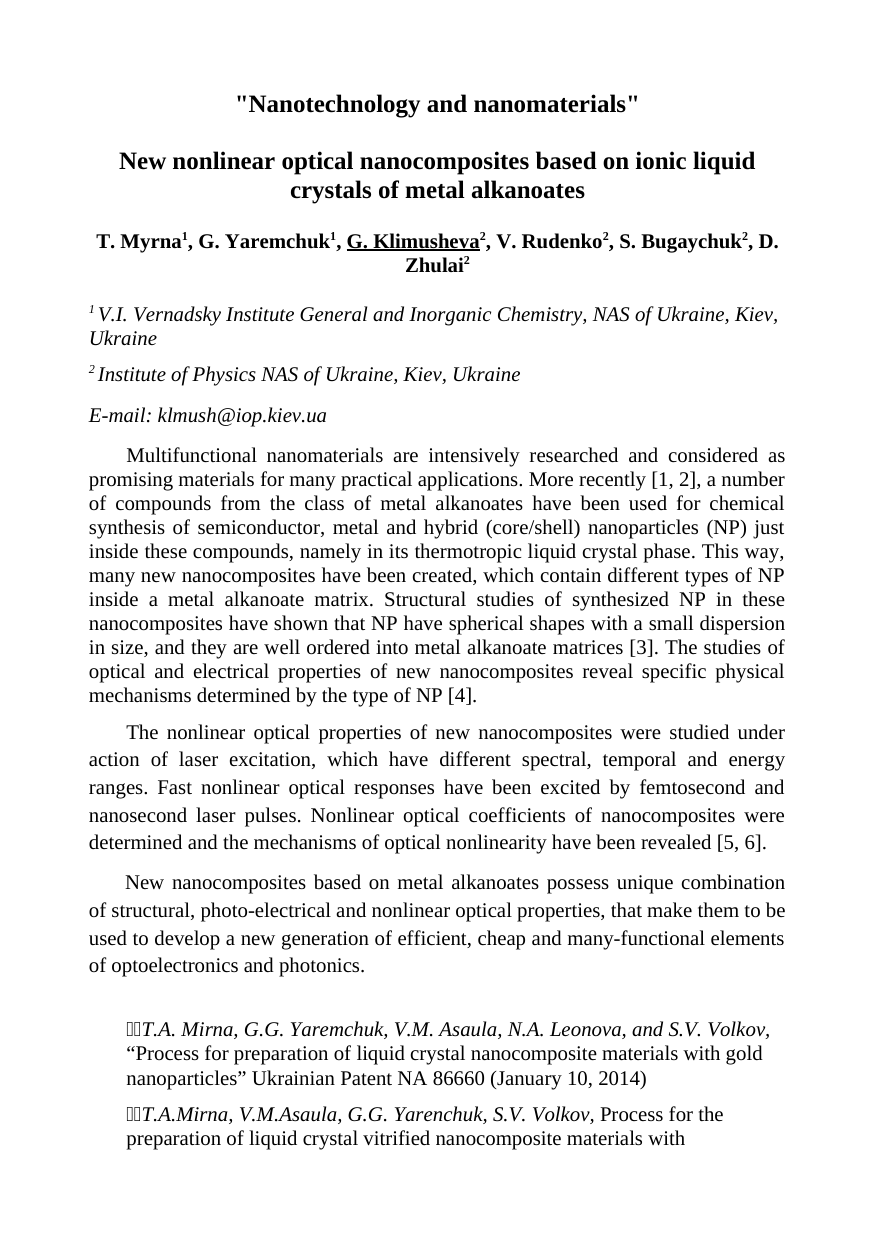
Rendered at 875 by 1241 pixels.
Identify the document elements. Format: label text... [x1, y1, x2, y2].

text New nanocomposites based on metal alkanoates possess unique combination of structural, photo-electrical and nonlinear optical properties, that make them to be used to develop a new generation of efficient, cheap and many-functional elements of optoelectronics and photonics. [89, 870, 786, 977]
text The nonlinear optical properties of new nanocomposites were studied under action of laser excitation, which have different spectral, temporal and energy ranges. Fast nonlinear optical responses have been excited by femtosecond and nanosecond laser pulses. Nonlinear optical coefficients of nanocomposites were determined and the mechanisms of optical nonlinearity have been revealed [5, 6]. [89, 720, 786, 854]
list Т.А.Mirna, V.M.Asaula, G.G. Yarenchuk, S.V. Volkov, Process for the preparation of liquid crystal vitrified nanocomposite materials with [126, 1102, 786, 1150]
list Т.А. Mirna, G.G. Yaremchuk, V.M. Asaula, N.A. Leonova, and S.V. Volkov, “Process for preparation of liquid crystal nanocomposite materials with gold nanoparticles” Ukrainian Patent NA 86660 (January 10, 2014) [126, 1017, 786, 1089]
text Multifunctional nanomaterials are intensively researched and considered as promising materials for many practical applications. More recently [1, 2], a number of compounds from the class of metal alkanoates have been used for chemical synthesis of semiconductor, metal and hybrid (core/shell) nanoparticles (NP) just inside these compounds, namely in its thermotropic liquid crystal phase. This way, many new nanocomposites have been created, which contain different types of NP inside a metal alkanoate matrix. Structural studies of synthesized NP in these nanocomposites have shown that NP have spherical shapes with a small dispersion in size, and they are well ordered into metal alkanoate matrices [3]. The studies of optical and electrical properties of new nanocomposites reveal specific physical mechanisms determined by the type of NP [4]. [89, 443, 786, 707]
text E-mail: klmush@iop.kiev.ua [89, 402, 786, 427]
text New nonlinear optical nanocomposites based on ionic liquid crystals of metal alkanoates [89, 146, 786, 204]
text 2 Institute of Physics NAS of Ukraine, Kiev, Ukraine [89, 362, 786, 386]
text "Nanotechnology and nanomaterials" [89, 89, 786, 117]
text 1 V.I. Vernadsky Institute General and Inorganic Chemistry, NAS of Ukraine, Kiev, Ukraine [89, 302, 786, 350]
text T. Myrna1, G. Yaremchuk1, G. Klimusheva2, V. Rudenko2, S. Bugaychuk2, D. Zhulai2 [89, 229, 786, 277]
